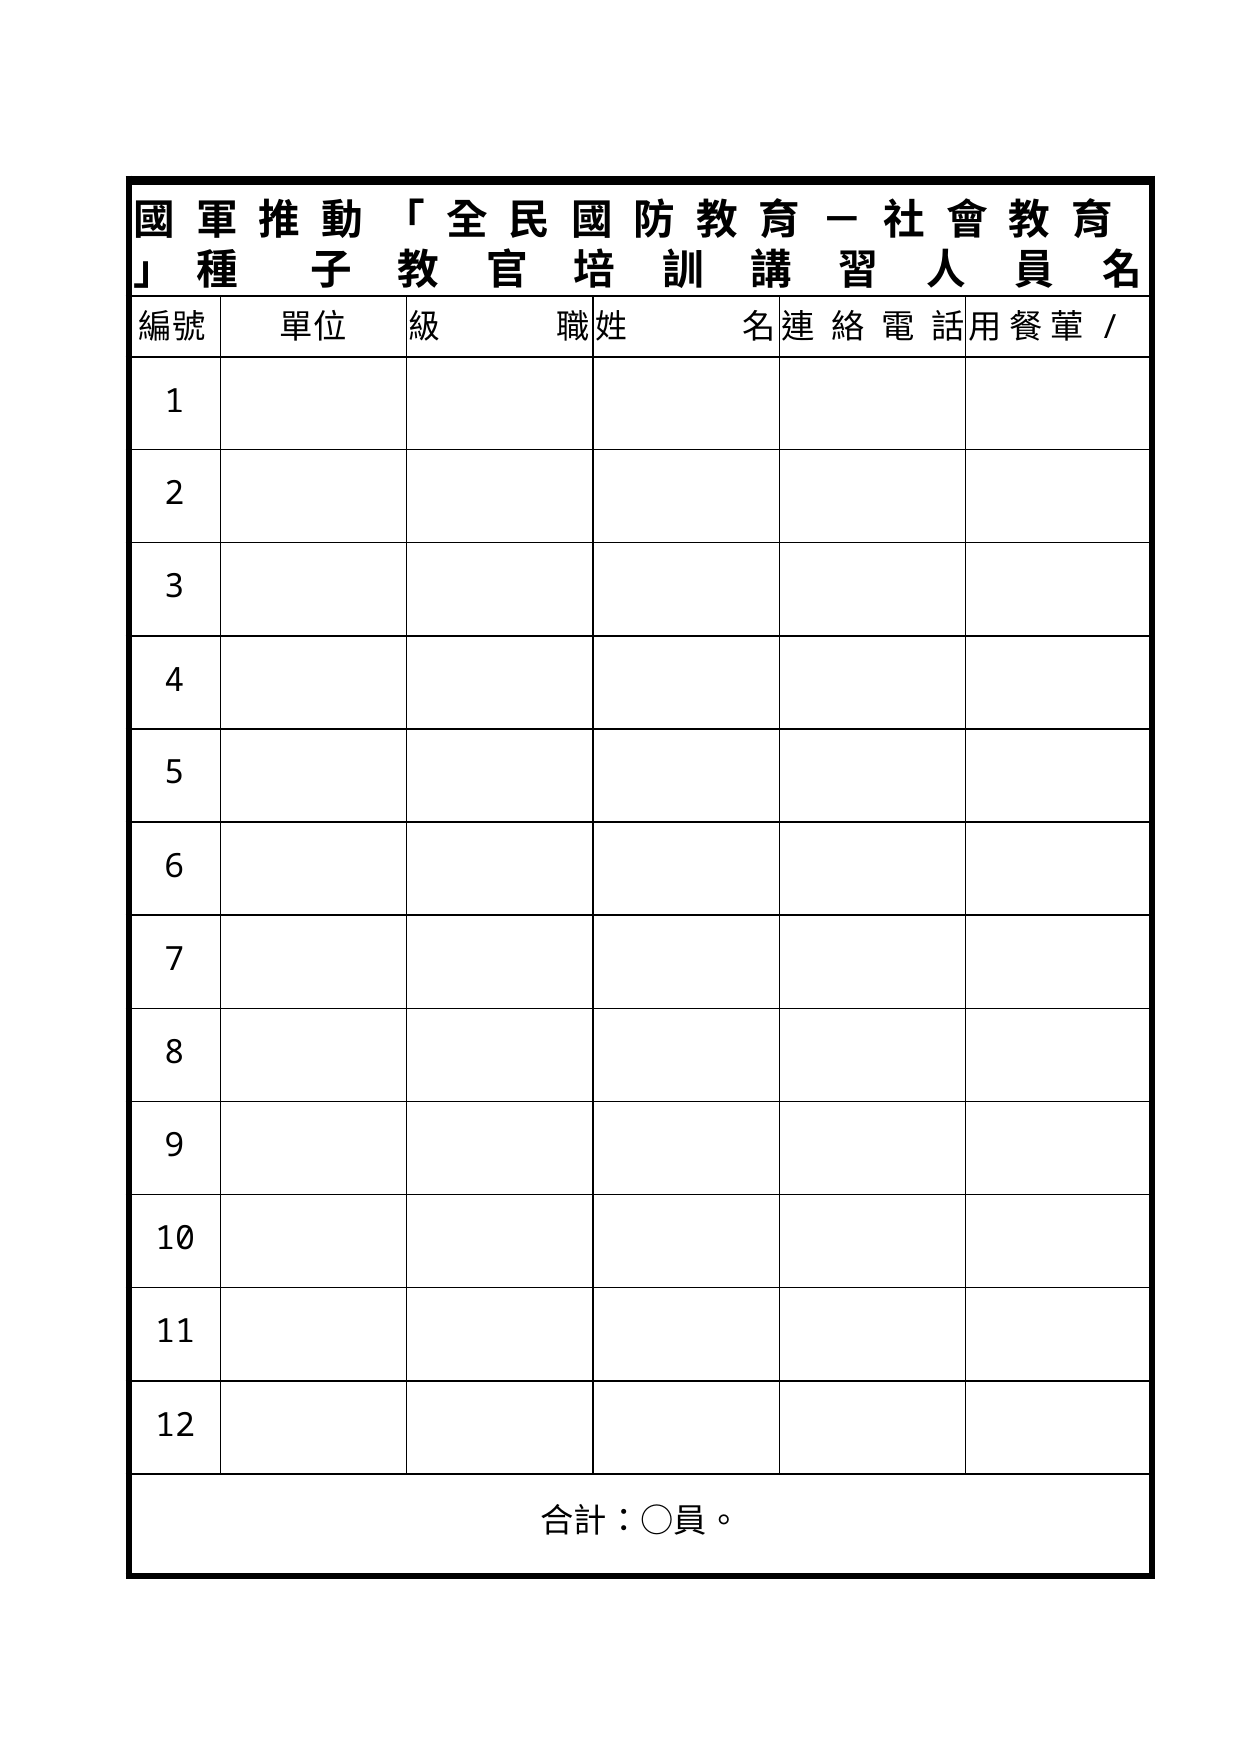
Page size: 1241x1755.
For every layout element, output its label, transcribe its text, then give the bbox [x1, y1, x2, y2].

table_cell [966, 1382, 1149, 1473]
table_cell [780, 823, 965, 914]
table_cell [780, 730, 965, 821]
table_header 國 軍 推 動 「 全 民 國 防 教 育 － 社 會 教 育 」 種 子 教 官 培 訓 講 習 人 員 名 冊 [132, 185, 1149, 295]
table_cell [594, 916, 779, 1007]
table_cell [594, 543, 779, 635]
table_cell [780, 1382, 965, 1473]
table_cell [966, 1195, 1149, 1287]
table_cell [594, 1382, 779, 1473]
table_cell [221, 1102, 406, 1194]
table_cell 用餐葷 / 素 [966, 297, 1149, 356]
table_cell 9 [132, 1102, 220, 1194]
table_cell 2 [132, 450, 220, 542]
table_cell [407, 358, 592, 449]
table_cell [780, 1102, 965, 1194]
table_cell [780, 916, 965, 1007]
table_cell [221, 1382, 406, 1473]
table_cell [221, 358, 406, 449]
table_cell [594, 1195, 779, 1287]
table_cell [407, 637, 592, 728]
table_cell 姓 名 [594, 297, 779, 356]
table_cell [221, 543, 406, 635]
table_cell [966, 358, 1149, 449]
table_cell [966, 1102, 1149, 1194]
table_cell 12 [132, 1382, 220, 1473]
table_cell 8 [132, 1009, 220, 1101]
table_cell [407, 450, 592, 542]
table_cell [966, 1009, 1149, 1101]
table_cell [780, 543, 965, 635]
table_cell [221, 450, 406, 542]
table_cell 1 [132, 358, 220, 449]
table_cell 級 職 [407, 297, 592, 356]
table_cell [594, 823, 779, 914]
table_cell [407, 543, 592, 635]
table_cell [780, 637, 965, 728]
table_cell [407, 730, 592, 821]
table_cell [221, 730, 406, 821]
table_cell [594, 730, 779, 821]
table_cell 6 [132, 823, 220, 914]
table_cell 合計：○員。 [132, 1475, 1149, 1572]
table_cell [780, 450, 965, 542]
table_cell [780, 1288, 965, 1380]
table_cell 10 [132, 1195, 220, 1287]
table_cell [221, 823, 406, 914]
table_cell [407, 1382, 592, 1473]
table_cell [221, 1288, 406, 1380]
table_cell [407, 1195, 592, 1287]
table_cell [221, 916, 406, 1007]
table_cell [221, 1195, 406, 1287]
table_cell [594, 1102, 779, 1194]
table_cell [966, 730, 1149, 821]
table_cell [780, 1195, 965, 1287]
table_cell 連 絡 電 話 [780, 297, 965, 356]
table_cell 11 [132, 1288, 220, 1380]
table_cell [780, 358, 965, 449]
table_cell [594, 1288, 779, 1380]
table_cell [407, 1102, 592, 1194]
table_cell [407, 823, 592, 914]
table_cell [594, 1009, 779, 1101]
table_cell 7 [132, 916, 220, 1007]
table_cell [966, 543, 1149, 635]
table_cell [966, 1288, 1149, 1380]
table_cell [407, 916, 592, 1007]
table_cell [966, 450, 1149, 542]
table_cell 單位 [221, 297, 406, 356]
table_cell [966, 823, 1149, 914]
table_cell [966, 637, 1149, 728]
table_cell [594, 637, 779, 728]
table_cell 3 [132, 543, 220, 635]
table_cell 編號 [132, 297, 220, 356]
table_cell [594, 358, 779, 449]
table_cell [780, 1009, 965, 1101]
table_cell [407, 1288, 592, 1380]
table_cell 4 [132, 637, 220, 728]
table_cell [407, 1009, 592, 1101]
table_cell [594, 450, 779, 542]
table_cell [966, 916, 1149, 1007]
table_cell [221, 637, 406, 728]
table_cell [221, 1009, 406, 1101]
table_cell 5 [132, 730, 220, 821]
